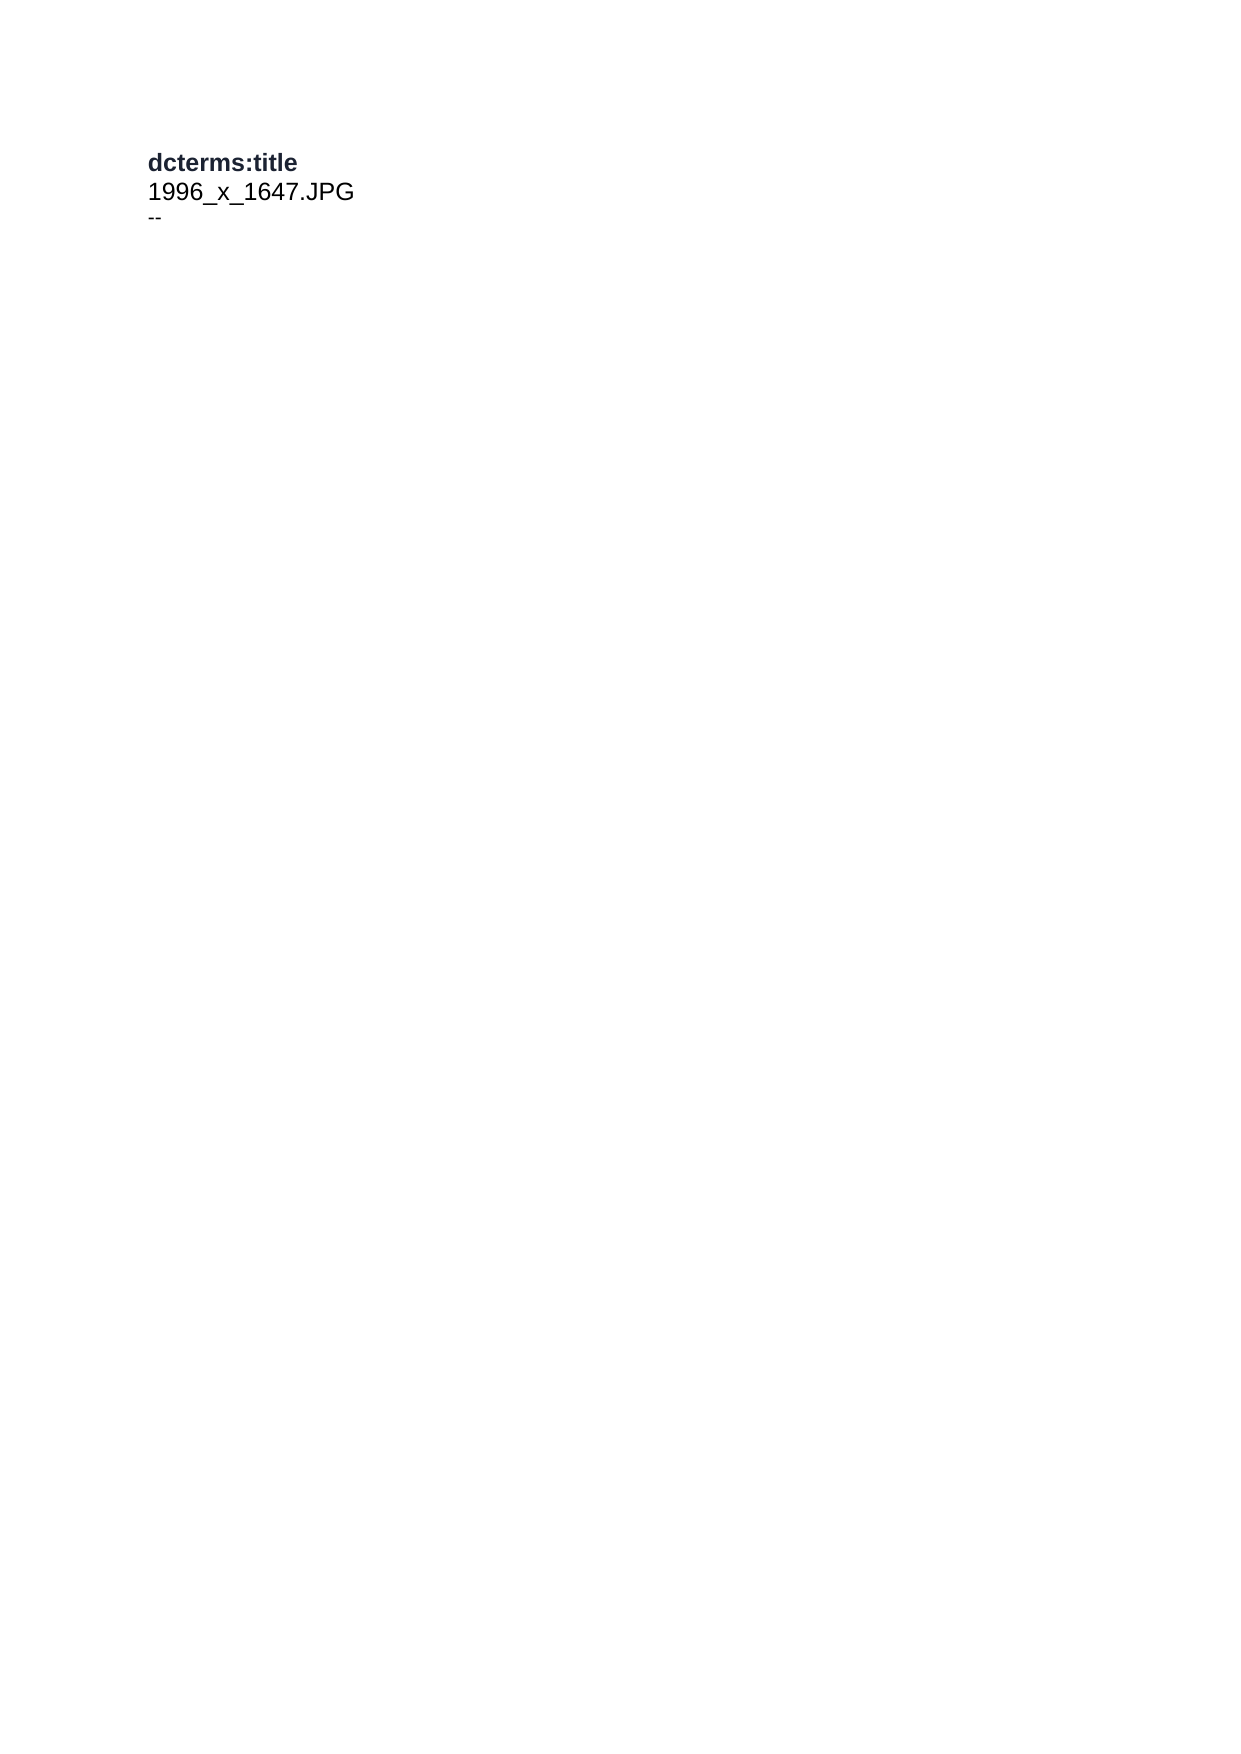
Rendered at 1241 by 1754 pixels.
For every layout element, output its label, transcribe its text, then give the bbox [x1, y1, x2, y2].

text 1996_x_1647.JPG [148, 176, 1092, 205]
text -- [148, 205, 1092, 229]
text dcterms:title [148, 148, 1092, 176]
